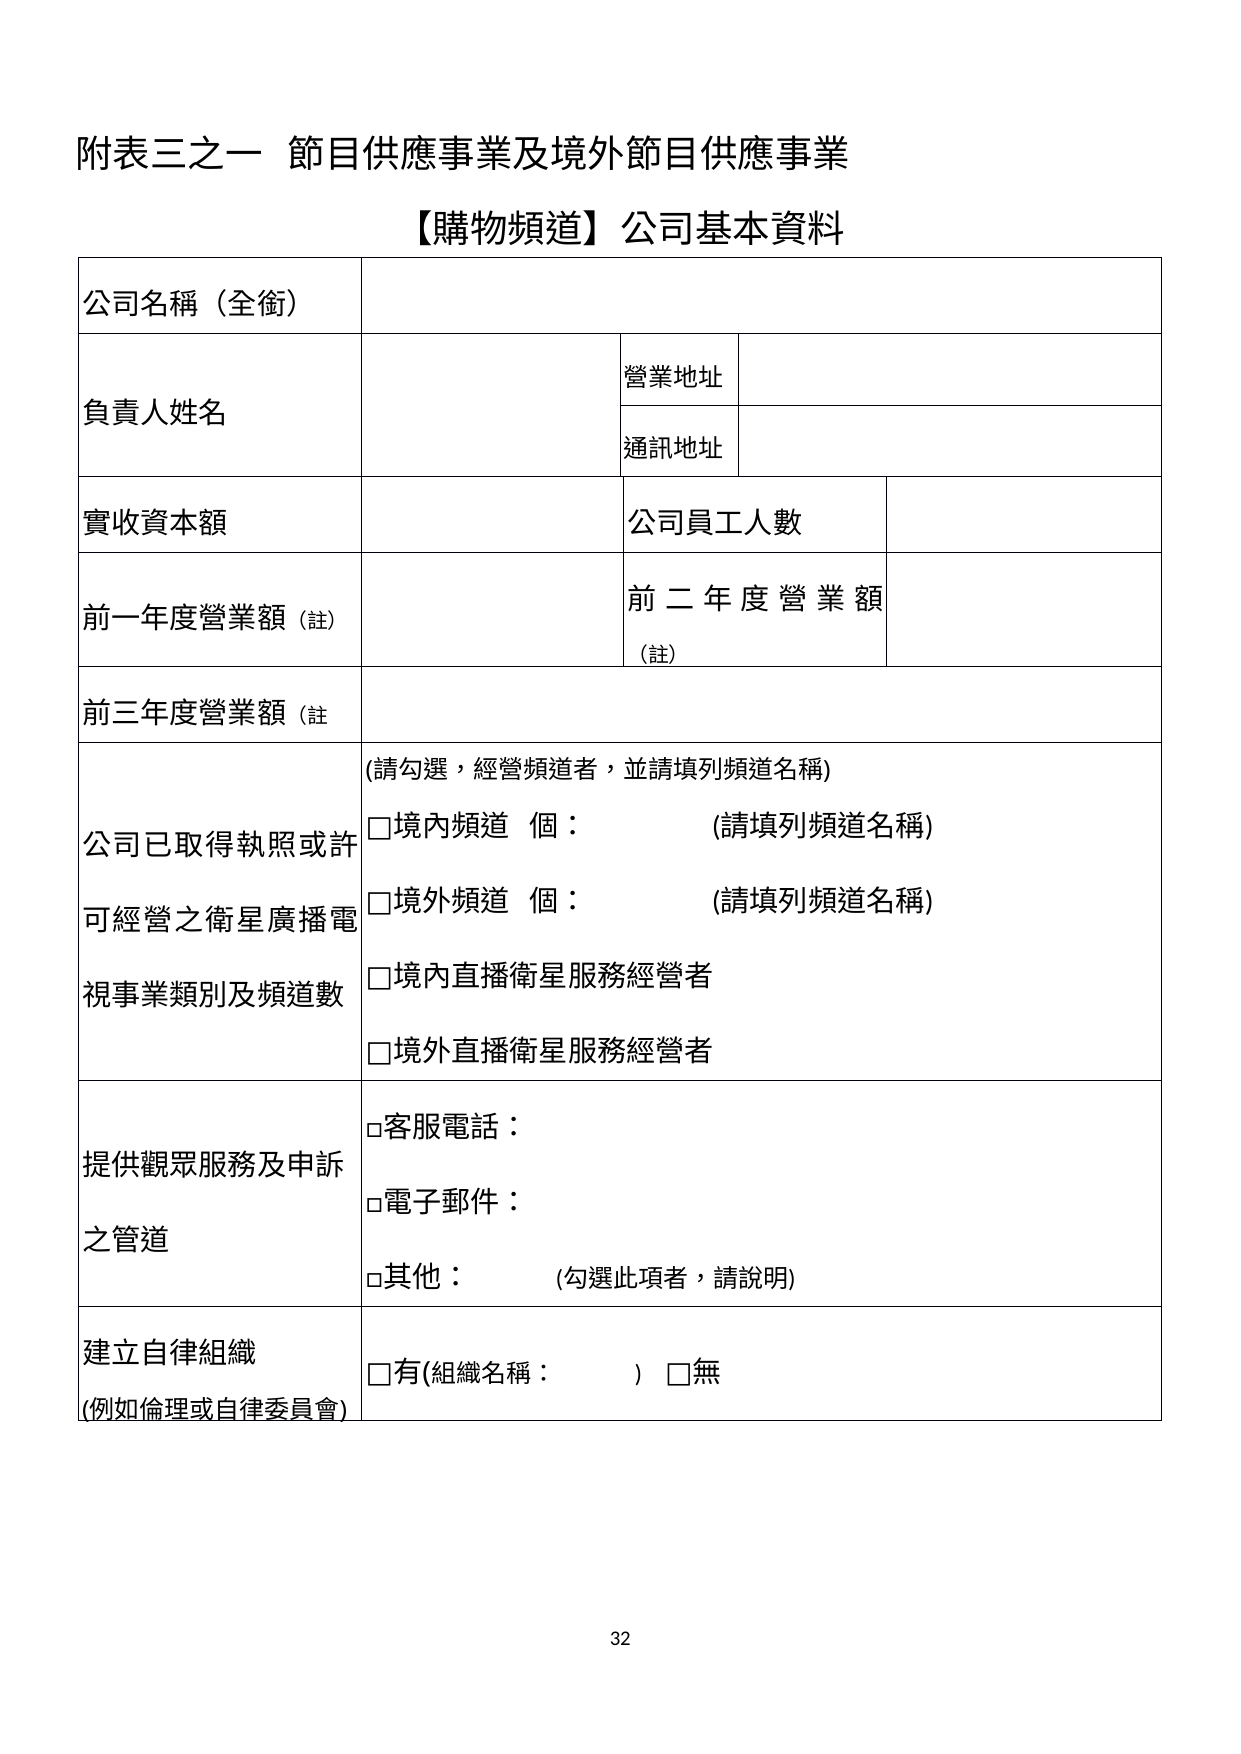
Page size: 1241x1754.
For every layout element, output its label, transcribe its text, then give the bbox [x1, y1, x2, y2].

table_cell [887, 477, 1161, 552]
table_cell [739, 406, 1161, 476]
table_cell 負責人姓名 [79, 334, 361, 476]
table_cell [362, 334, 620, 476]
table_cell 通訊地址 [621, 406, 738, 476]
text 附表三之一 節目供應事業及境外節目供應事業 [75, 107, 1165, 182]
table_cell 公司員工人數 [624, 477, 886, 552]
table_cell 實收資本額 [79, 477, 361, 552]
table_cell [739, 334, 1161, 404]
table_cell [362, 667, 1161, 742]
table_cell 營業地址 [621, 334, 738, 404]
table_cell 建立自律組織 (例如倫理或自律委員會) [79, 1307, 361, 1420]
table_cell □客服電話： □電子郵件： □其他： (勾選此項者，請說明) [362, 1081, 1161, 1306]
table_cell 公司已取得執照或許可經營之衛星廣播電視事業類別及頻道數 [79, 743, 361, 1080]
table_cell (請勾選，經營頻道者，並請填列頻道名稱) □境內頻道 個： (請填列頻道名稱) □境外頻道 個： (請填列頻道名稱) □境內直播衛星服務經營者 □境外直播衛星服務經營者 [362, 743, 1161, 1080]
table_cell 前二年度營業額（註） [624, 553, 886, 666]
table_header [362, 258, 1161, 333]
table_cell [362, 477, 623, 552]
table_cell 前三年度營業額（註 [79, 667, 361, 742]
table_cell 前一年度營業額（註） [79, 553, 361, 666]
table_cell 提供觀眾服務及申訴之管道 [79, 1081, 361, 1306]
table_cell [887, 553, 1161, 666]
table_header 公司名稱（全銜） [79, 258, 361, 333]
text 【購物頻道】公司基本資料 [75, 182, 1165, 257]
table_cell [362, 553, 623, 666]
table_cell □有(組織名稱： ) □無 [362, 1307, 1161, 1420]
